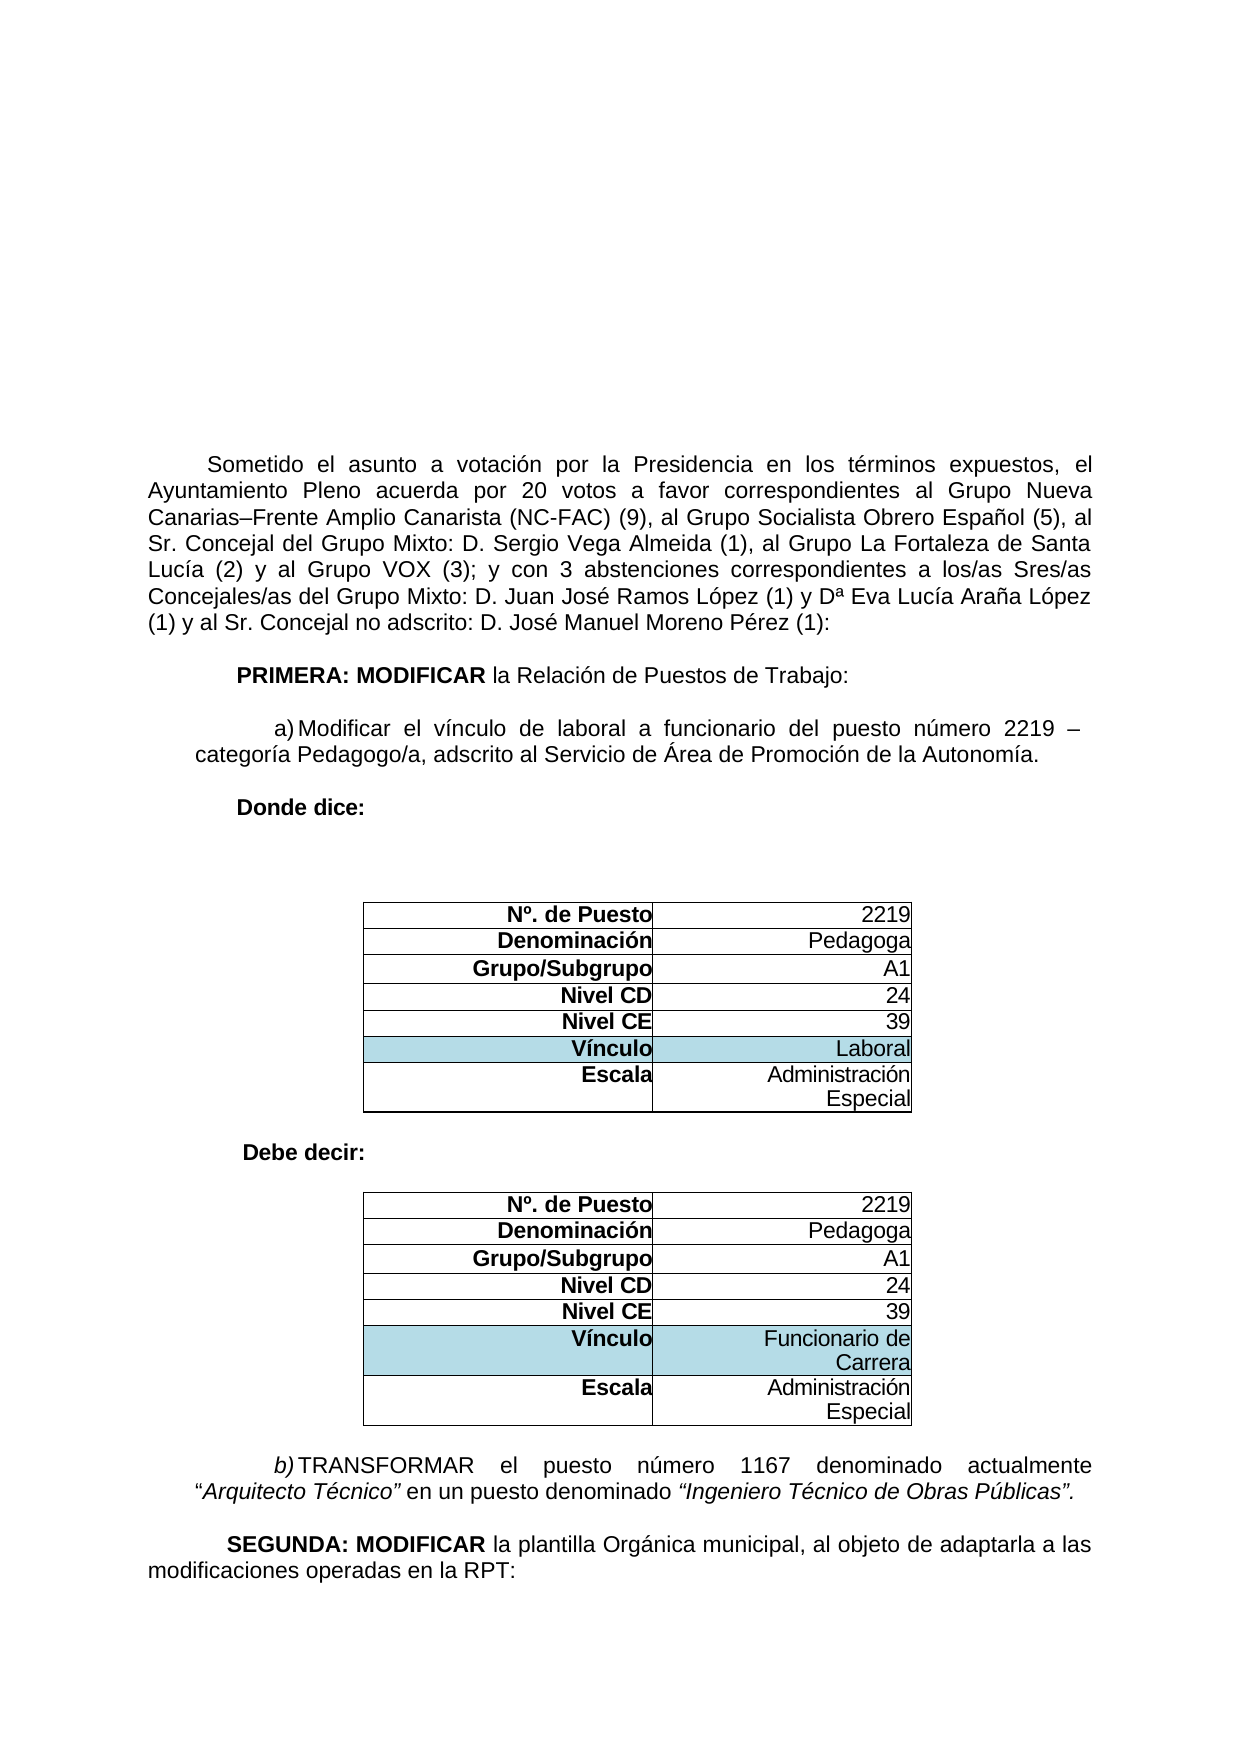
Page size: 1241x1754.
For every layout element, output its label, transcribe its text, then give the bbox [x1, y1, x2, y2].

table_cell Administración Especial [653, 1063, 911, 1111]
table_cell Grupo/Subgrupo [364, 955, 652, 983]
table_cell Nivel CD [364, 984, 652, 1009]
table_cell 24 [653, 984, 911, 1009]
list Modificar el vínculo de laboral a funcionario del puesto número 2219 – categoría Pedagogo/a, adscrito al Servicio de Área de Promoción de la Autonomía. [195, 715, 1081, 768]
table_cell 24 [653, 1274, 911, 1299]
text SEGUNDA: MODIFICAR la plantilla Orgánica municipal, al objeto de adaptarla a las modificaciones operadas en la RPT: [148, 1531, 1092, 1584]
text Debe decir: [163, 1139, 1092, 1165]
table_cell Administración Especial [653, 1376, 911, 1424]
table_cell Funcionario de Carrera [653, 1326, 911, 1375]
table_cell Nivel CE [364, 1300, 652, 1325]
list TRANSFORMAR el puesto número 1167 denominado actualmente “Arquitecto Técnico” en un puesto denominado “Ingeniero Técnico de Obras Públicas”. [195, 1452, 1092, 1505]
table_cell Denominación [364, 1219, 652, 1244]
table_cell Nivel CD [364, 1274, 652, 1299]
table_cell Laboral [653, 1037, 911, 1062]
table_cell Denominación [364, 929, 652, 954]
table_cell Escala [364, 1063, 652, 1111]
table_cell Nivel CE [364, 1011, 652, 1036]
table_cell Pedagoga [653, 1219, 911, 1244]
table_cell Pedagoga [653, 929, 911, 954]
table_cell A1 [653, 955, 911, 983]
table_header Nº. de Puesto [364, 1193, 652, 1218]
text Donde dice: [157, 794, 1092, 820]
table_header Nº. de Puesto [364, 903, 652, 928]
table_cell Vínculo [364, 1326, 652, 1375]
table_cell A1 [653, 1245, 911, 1273]
table_cell Grupo/Subgrupo [364, 1245, 652, 1273]
text PRIMERA: MODIFICAR la Relación de Puestos de Trabajo: [157, 662, 1081, 688]
table_cell 39 [653, 1300, 911, 1325]
table_cell Escala [364, 1376, 652, 1424]
table_cell 39 [653, 1011, 911, 1036]
table_header 2219 [653, 1193, 911, 1218]
text Sometido el asunto a votación por la Presidencia en los términos expuestos, el Ayuntamiento Pleno acuerda por 20 votos a favor correspondientes al Grupo Nueva Canarias–Frente Amplio Canarista (NC-FAC) (9), al Grupo Socialista Obrero Español (5), al Sr. Concejal del Grupo Mixto: D. Sergio Vega Almeida (1), al Grupo La Fortaleza de Santa Lucía (2) y al Grupo VOX (3); y con 3 abstenciones correspondientes a los/as Sres/as Concejales/as del Grupo Mixto: D. Juan José Ramos López (1) y Dª Eva Lucía Araña López (1) y al Sr. Concejal no adscrito: D. José Manuel Moreno Pérez (1): [148, 451, 1092, 636]
table_cell Vínculo [364, 1037, 652, 1062]
table_header 2219 [653, 903, 911, 928]
